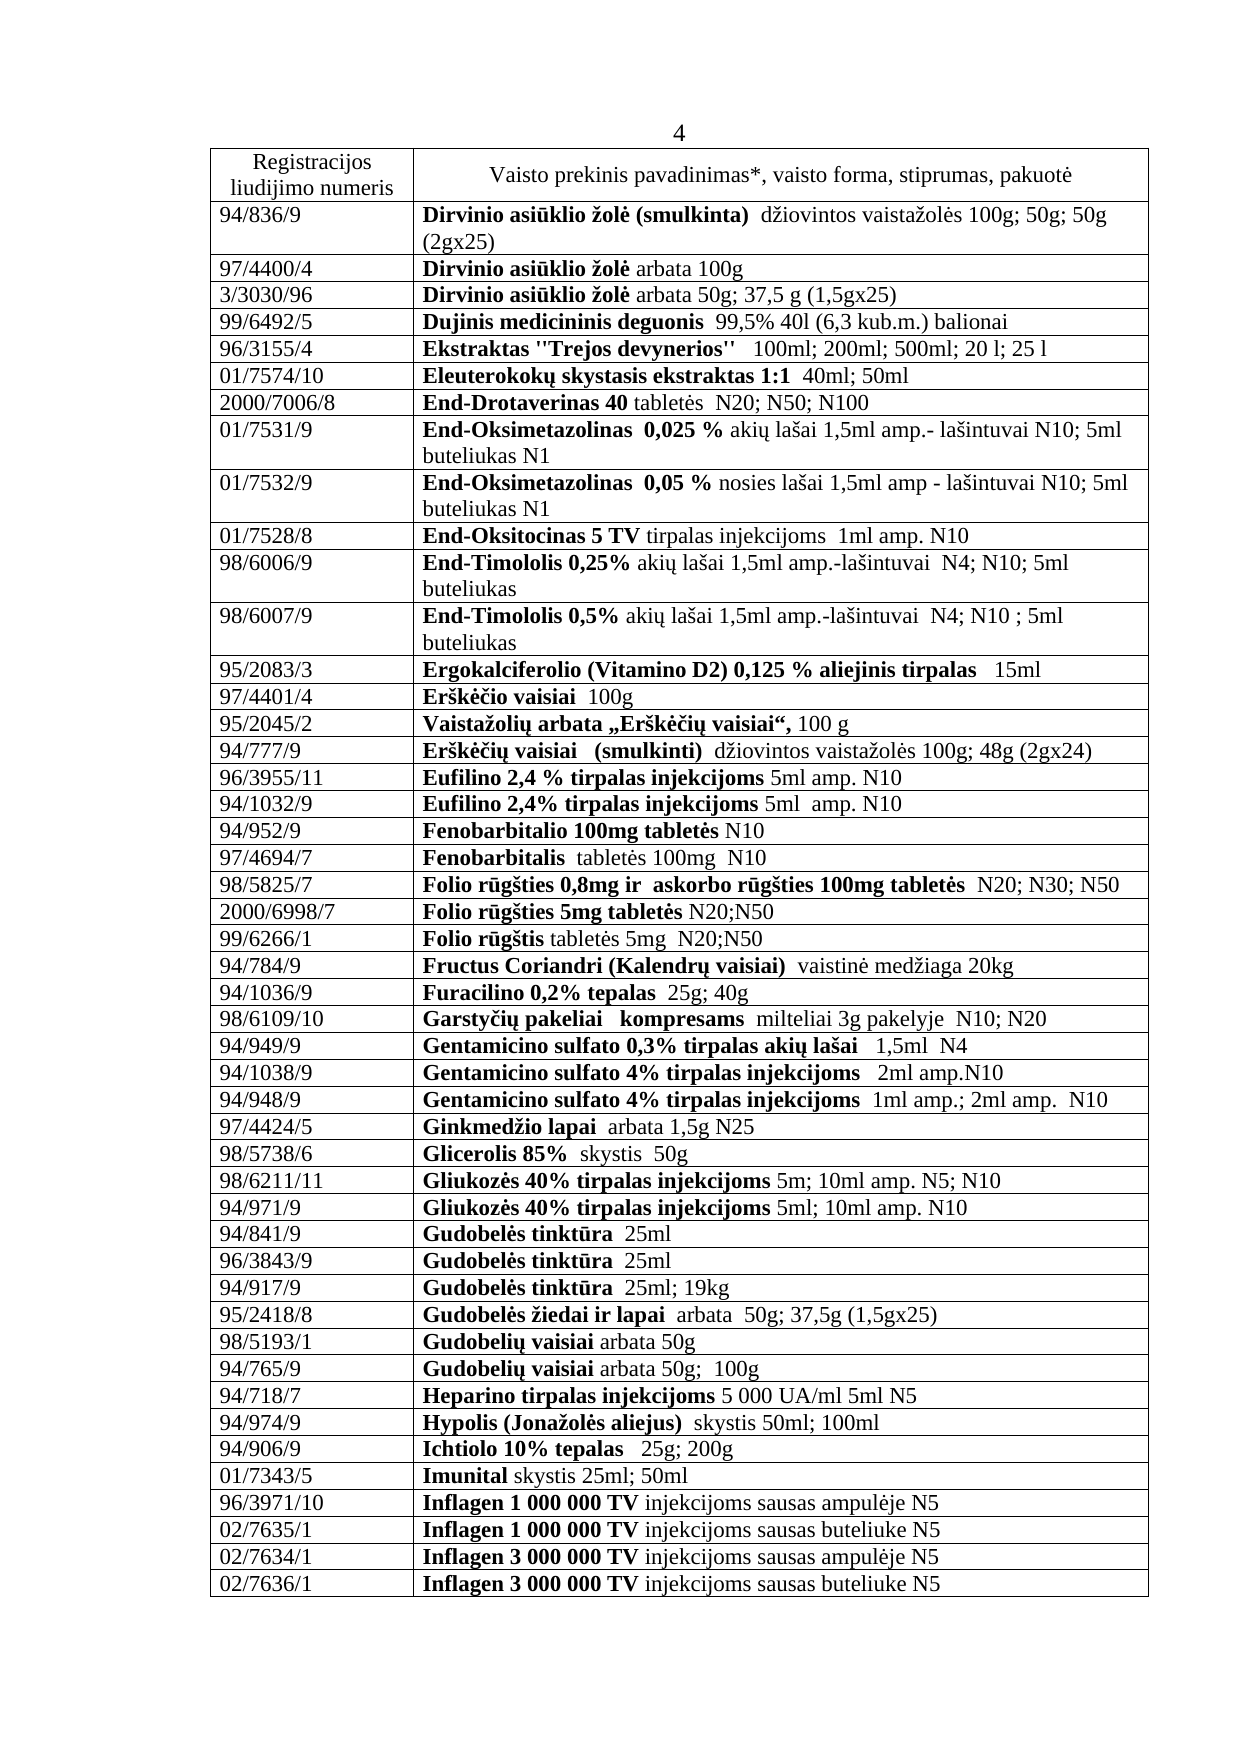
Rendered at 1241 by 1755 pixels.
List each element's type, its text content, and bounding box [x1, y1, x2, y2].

table_cell 96/3971/10 [211, 1490, 413, 1516]
table_cell 97/4400/4 [211, 255, 413, 281]
table_cell 97/4401/4 [211, 684, 413, 709]
table_cell 94/765/9 [211, 1355, 413, 1381]
table_cell 94/1036/9 [211, 979, 413, 1005]
table_cell Heparino tirpalas injekcijoms 5 000 UA/ml 5ml N5 [414, 1382, 1148, 1408]
table_cell 94/836/9 [211, 202, 413, 254]
table_cell End-Timololis 0,25% akių lašai 1,5ml amp.-lašintuvai N4; N10; 5ml buteliukas [414, 550, 1148, 602]
table_cell Glicerolis 85% skystis 50g [414, 1140, 1148, 1166]
table_cell Dirvinio asiūklio žolė arbata 50g; 37,5 g (1,5gx25) [414, 282, 1148, 308]
table_cell End-Drotaverinas 40 tabletės N20; N50; N100 [414, 390, 1148, 415]
table_cell 94/948/9 [211, 1087, 413, 1112]
table_cell 98/5738/6 [211, 1140, 413, 1166]
table_cell End-Oksimetazolinas 0,025 % akių lašai 1,5ml amp.- lašintuvai N10; 5ml buteliukas N1 [414, 416, 1148, 468]
table_cell Folio rūgšties 0,8mg ir askorbo rūgšties 100mg tabletės N20; N30; N50 [414, 872, 1148, 897]
table_cell Gudobelės žiedai ir lapai arbata 50g; 37,5g (1,5gx25) [414, 1302, 1148, 1327]
table_cell Imunital skystis 25ml; 50ml [414, 1463, 1148, 1489]
table_cell Inflagen 3 000 000 TV injekcijoms sausas ampulėje N5 [414, 1544, 1148, 1569]
table_cell 96/3955/11 [211, 764, 413, 790]
table_cell 99/6492/5 [211, 309, 413, 335]
table_cell 96/3155/4 [211, 336, 413, 362]
table_cell Ginkmedžio lapai arbata 1,5g N25 [414, 1114, 1148, 1139]
table_cell 94/971/9 [211, 1194, 413, 1220]
table_cell Gliukozės 40% tirpalas injekcijoms 5ml; 10ml amp. N10 [414, 1194, 1148, 1220]
table_cell 01/7343/5 [211, 1463, 413, 1489]
table_cell 94/974/9 [211, 1409, 413, 1435]
table_cell 3/3030/96 [211, 282, 413, 308]
table_cell Fenobarbitalis tabletės 100mg N10 [414, 845, 1148, 871]
table_cell End-Oksitocinas 5 TV tirpalas injekcijoms 1ml amp. N10 [414, 523, 1148, 549]
table_cell Eufilino 2,4% tirpalas injekcijoms 5ml amp. N10 [414, 791, 1148, 817]
table_cell Inflagen 1 000 000 TV injekcijoms sausas ampulėje N5 [414, 1490, 1148, 1516]
table_cell 98/6006/9 [211, 550, 413, 602]
table_cell 94/777/9 [211, 737, 413, 763]
table_cell 01/7531/9 [211, 416, 413, 468]
table_cell Fructus Coriandri (Kalendrų vaisiai) vaistinė medžiaga 20kg [414, 952, 1148, 978]
table_cell 94/1038/9 [211, 1060, 413, 1086]
table_cell 2000/7006/8 [211, 390, 413, 415]
table_cell Gentamicino sulfato 0,3% tirpalas akių lašai 1,5ml N4 [414, 1033, 1148, 1059]
table_cell Folio rūgštis tabletės 5mg N20;N50 [414, 925, 1148, 951]
table_cell Dirvinio asiūklio žolė arbata 100g [414, 255, 1148, 281]
table_cell Ergokalciferolio (Vitamino D2) 0,125 % aliejinis tirpalas 15ml [414, 656, 1148, 682]
table_cell 01/7528/8 [211, 523, 413, 549]
table_cell 95/2045/2 [211, 710, 413, 736]
table_cell 02/7635/1 [211, 1517, 413, 1542]
table_header Registracijos liudijimo numeris [211, 149, 413, 201]
table_cell 02/7634/1 [211, 1544, 413, 1569]
table_cell Garstyčių pakeliai kompresams milteliai 3g pakelyje N10; N20 [414, 1006, 1148, 1032]
table_cell Gudobelės tinktūra 25ml; 19kg [414, 1275, 1148, 1301]
table_cell 98/5193/1 [211, 1329, 413, 1354]
table_cell Dujinis medicininis deguonis 99,5% 40l (6,3 kub.m.) balionai [414, 309, 1148, 335]
table_cell Hypolis (Jonažolės aliejus) skystis 50ml; 100ml [414, 1409, 1148, 1435]
table_cell 98/6109/10 [211, 1006, 413, 1032]
table_cell Erškėčio vaisiai 100g [414, 684, 1148, 709]
table_cell Eleuterokokų skystasis ekstraktas 1:1 40ml; 50ml [414, 363, 1148, 388]
table_cell 97/4424/5 [211, 1114, 413, 1139]
table_cell Gudobelės tinktūra 25ml [414, 1248, 1148, 1274]
table_cell Gentamicino sulfato 4% tirpalas injekcijoms 2ml amp.N10 [414, 1060, 1148, 1086]
table_cell 97/4694/7 [211, 845, 413, 871]
table_cell 94/1032/9 [211, 791, 413, 817]
table_cell End-Timololis 0,5% akių lašai 1,5ml amp.-lašintuvai N4; N10 ; 5ml buteliukas [414, 603, 1148, 655]
table_cell Folio rūgšties 5mg tabletės N20;N50 [414, 899, 1148, 924]
table_cell 98/6211/11 [211, 1167, 413, 1193]
table_cell 94/906/9 [211, 1436, 413, 1462]
table_cell Erškėčių vaisiai (smulkinti) džiovintos vaistažolės 100g; 48g (2gx24) [414, 737, 1148, 763]
table_cell 95/2083/3 [211, 656, 413, 682]
table_cell 01/7574/10 [211, 363, 413, 388]
table_cell 94/949/9 [211, 1033, 413, 1059]
table_cell 98/6007/9 [211, 603, 413, 655]
table_cell 01/7532/9 [211, 470, 413, 522]
table_cell 99/6266/1 [211, 925, 413, 951]
table_cell 94/841/9 [211, 1221, 413, 1247]
table_cell 2000/6998/7 [211, 899, 413, 924]
table_cell 96/3843/9 [211, 1248, 413, 1274]
table_cell Gudobelių vaisiai arbata 50g; 100g [414, 1355, 1148, 1381]
table_cell Vaistažolių arbata „Erškėčių vaisiai“, 100 g [414, 710, 1148, 736]
table_cell 94/718/7 [211, 1382, 413, 1408]
table_cell Gliukozės 40% tirpalas injekcijoms 5m; 10ml amp. N5; N10 [414, 1167, 1148, 1193]
table_cell 95/2418/8 [211, 1302, 413, 1327]
table_cell Ekstraktas ''Trejos devynerios'' 100ml; 200ml; 500ml; 20 l; 25 l [414, 336, 1148, 362]
table_cell Eufilino 2,4 % tirpalas injekcijoms 5ml amp. N10 [414, 764, 1148, 790]
table_cell Fenobarbitalio 100mg tabletės N10 [414, 818, 1148, 844]
table_cell Dirvinio asiūklio žolė (smulkinta) džiovintos vaistažolės 100g; 50g; 50g (2gx25) [414, 202, 1148, 254]
table_cell Gudobelės tinktūra 25ml [414, 1221, 1148, 1247]
table_cell Inflagen 3 000 000 TV injekcijoms sausas buteliuke N5 [414, 1570, 1148, 1596]
table_cell 94/784/9 [211, 952, 413, 978]
table_cell 98/5825/7 [211, 872, 413, 897]
table_cell 94/952/9 [211, 818, 413, 844]
table_header Vaisto prekinis pavadinimas*, vaisto forma, stiprumas, pakuotė [414, 149, 1148, 201]
table_cell 02/7636/1 [211, 1570, 413, 1596]
table_cell Inflagen 1 000 000 TV injekcijoms sausas buteliuke N5 [414, 1517, 1148, 1542]
table_cell Gentamicino sulfato 4% tirpalas injekcijoms 1ml amp.; 2ml amp. N10 [414, 1087, 1148, 1112]
table_cell Gudobelių vaisiai arbata 50g [414, 1329, 1148, 1354]
table_cell Furacilino 0,2% tepalas 25g; 40g [414, 979, 1148, 1005]
table_cell End-Oksimetazolinas 0,05 % nosies lašai 1,5ml amp - lašintuvai N10; 5ml buteliukas N1 [414, 470, 1148, 522]
table_cell Ichtiolo 10% tepalas 25g; 200g [414, 1436, 1148, 1462]
table_cell 94/917/9 [211, 1275, 413, 1301]
